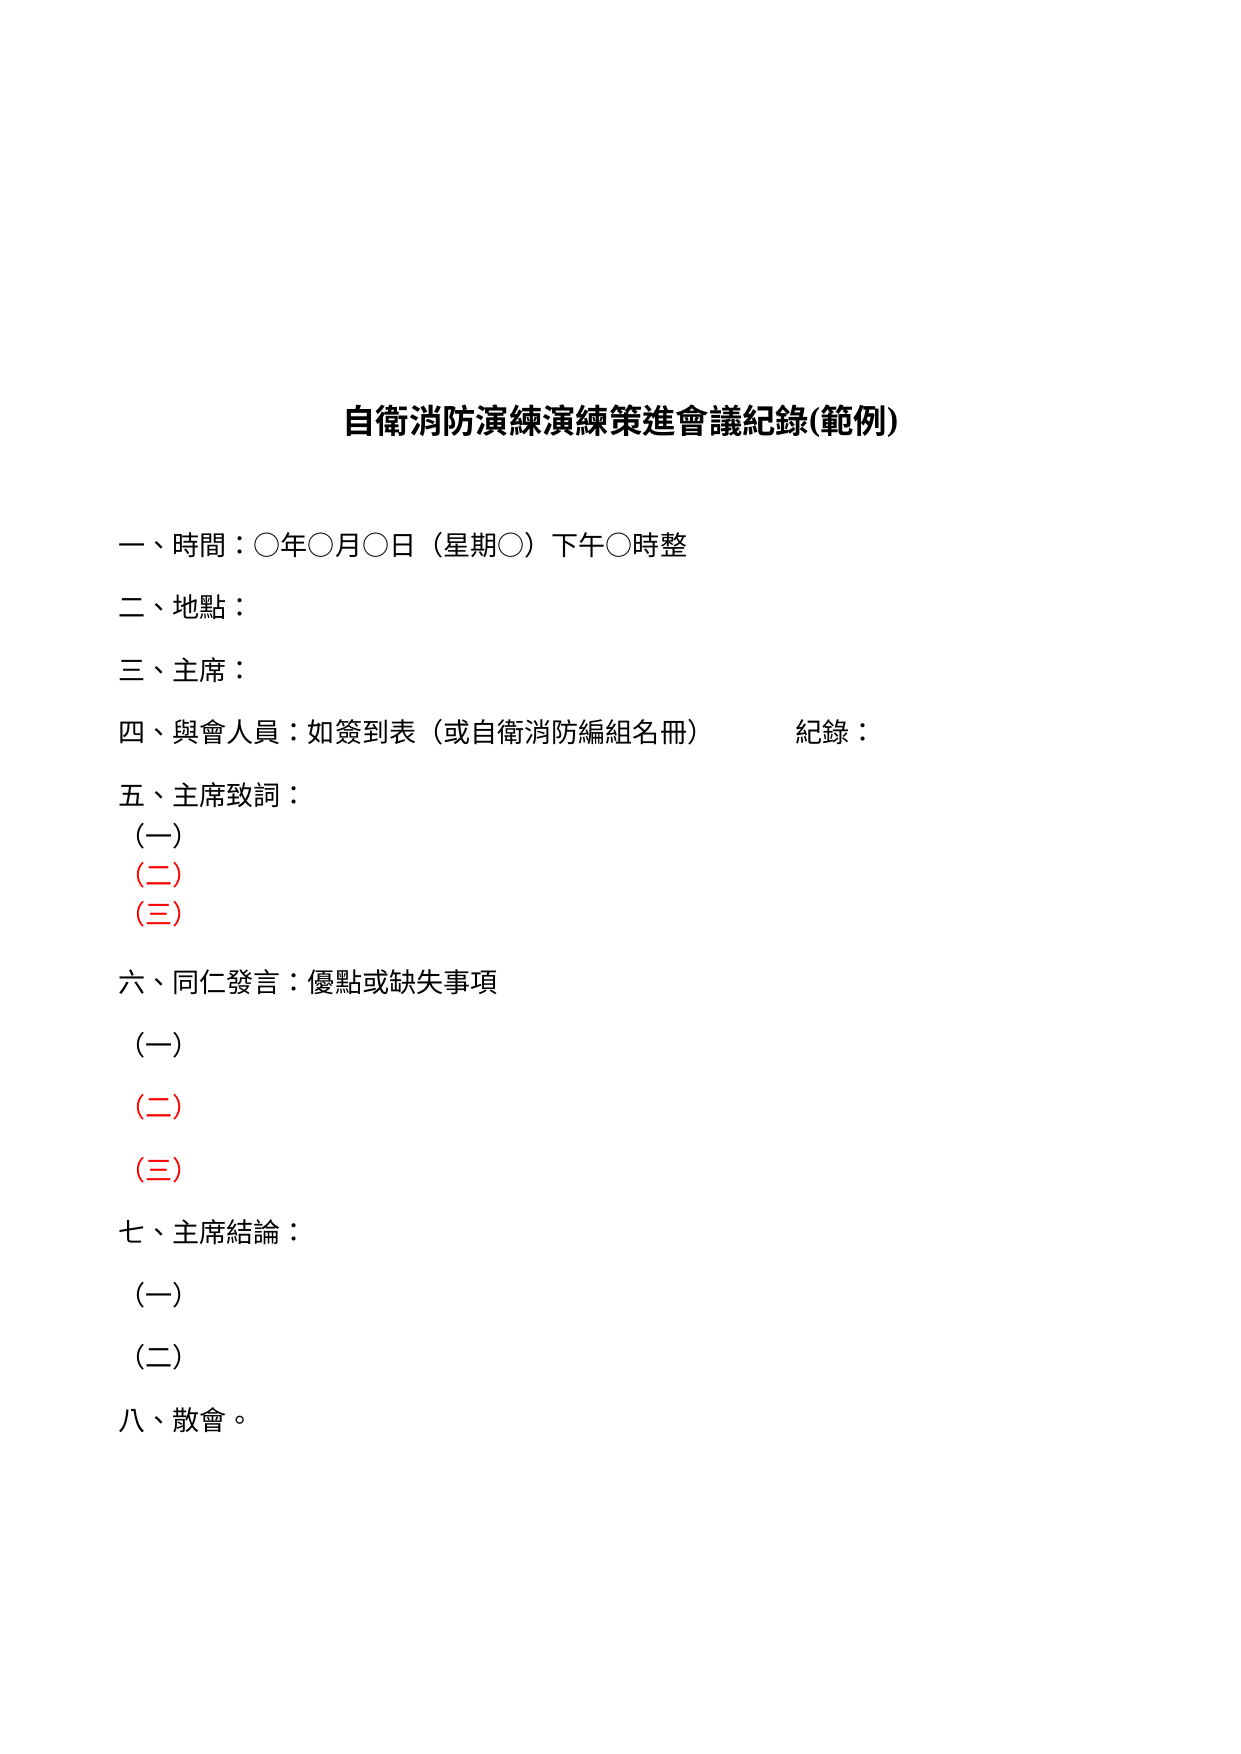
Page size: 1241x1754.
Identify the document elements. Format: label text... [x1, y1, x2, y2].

text 三、主席： [118, 627, 1122, 689]
text 五、主席致詞： [118, 752, 1122, 814]
text （一） [118, 1002, 1122, 1064]
text 二、地點： [118, 564, 1122, 627]
text 七、主席結論： [118, 1189, 1122, 1252]
text （二） [118, 1314, 1122, 1377]
text （二） [118, 1064, 1122, 1127]
text （三） [118, 893, 1122, 932]
text （三） [118, 1127, 1122, 1189]
text 一、時間：○年○月○日（星期○）下午○時整 [118, 502, 1122, 564]
text （一） [118, 1252, 1122, 1314]
text 六、同仁發言：優點或缺失事項 [118, 939, 1122, 1002]
text 自衛消防演練演練策進會議紀錄(範例) [118, 377, 1122, 439]
text （二） [118, 854, 1122, 893]
text 八、散會。 [118, 1377, 1122, 1439]
text 四、與會人員：如簽到表（或自衛消防編組名冊） 紀錄： [118, 689, 1122, 752]
text （一） [118, 814, 1122, 854]
